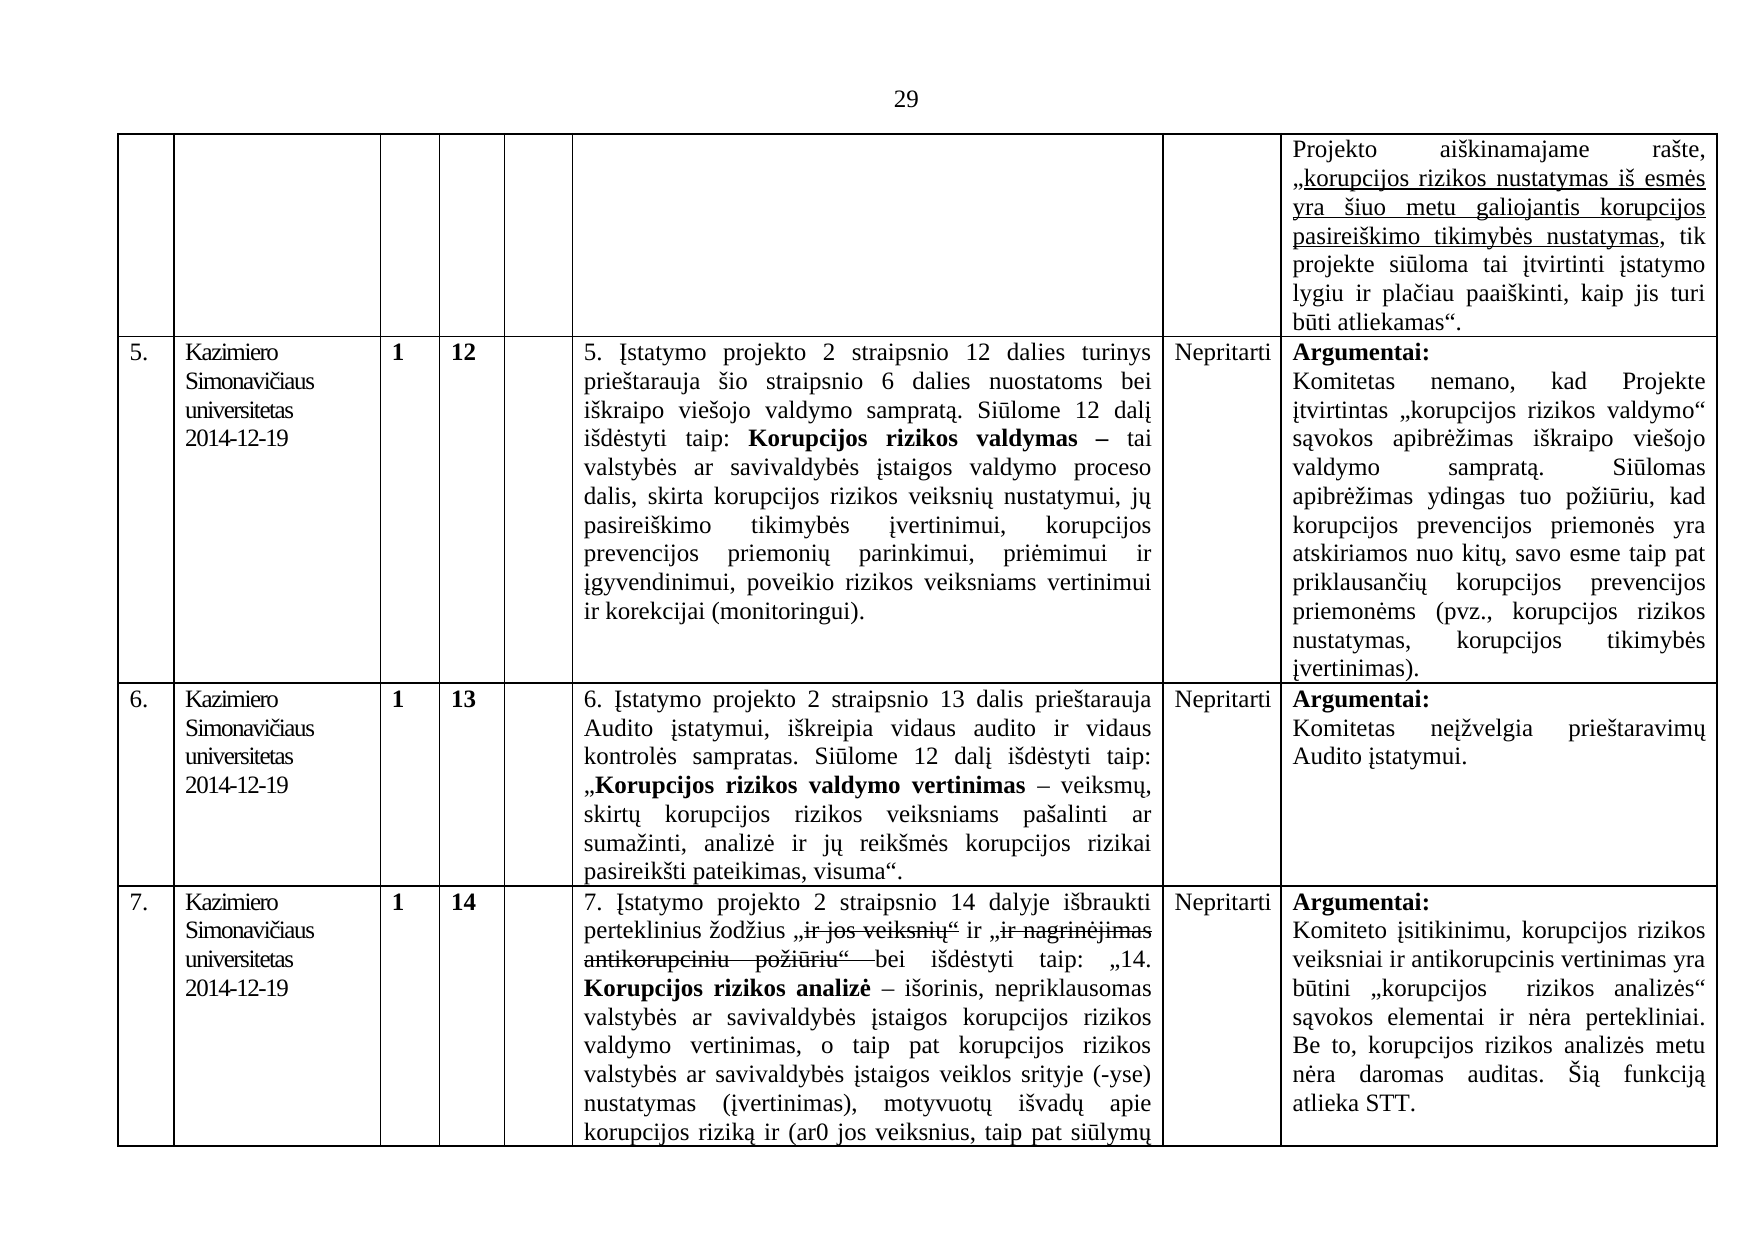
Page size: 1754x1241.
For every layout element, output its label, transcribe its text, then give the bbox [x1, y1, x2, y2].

table_cell Nepritarti [1164, 887, 1280, 1145]
table_cell 1 [381, 887, 439, 1145]
table_cell [119, 135, 173, 336]
table_cell [505, 887, 572, 1145]
table_cell 1 [381, 684, 439, 885]
table_cell Argumentai: Komitetas nemano, kad Projekte įtvirtintas „korupcijos rizikos valdymo“ sąvokos apibrėžimas iškraipo viešojo valdymo sampratą. Siūlomas apibrėžimas ydingas tuo požiūriu, kad korupcijos prevencijos priemonės yra atskiriamos nuo kitų, savo esme taip pat priklausančių korupcijos prevencijos priemonėms (pvz., korupcijos rizikos nustatymas, korupcijos tikimybės įvertinimas). [1282, 337, 1716, 682]
table_cell Argumentai: Komitetas neįžvelgia prieštaravimų Audito įstatymui. [1282, 684, 1716, 885]
table_cell 5. Įstatymo projekto 2 straipsnio 12 dalies turinys prieštarauja šio straipsnio 6 dalies nuostatoms bei iškraipo viešojo valdymo sampratą. Siūlome 12 dalį išdėstyti taip: Korupcijos rizikos valdymas – tai valstybės ar savivaldybės įstaigos valdymo proceso dalis, skirta korupcijos rizikos veiksnių nustatymui, jų pasireiškimo tikimybės įvertinimui, korupcijos prevencijos priemonių parinkimui, priėmimui ir įgyvendinimui, poveikio rizikos veiksniams vertinimui ir korekcijai (monitoringui). [573, 337, 1162, 682]
table_cell Kazimiero Simonavičiaus universitetas 2014-12-19 [175, 684, 380, 885]
table_cell Kazimiero Simonavičiaus universitetas 2014-12-19 [175, 887, 380, 1145]
table_cell [505, 337, 572, 682]
table_cell [505, 684, 572, 885]
table_cell [175, 135, 380, 336]
table_cell Nepritarti [1164, 684, 1280, 885]
table_cell [1164, 135, 1280, 336]
table_cell Projekto aiškinamajame rašte, „korupcijos rizikos nustatymas iš esmės yra šiuo metu galiojantis korupcijos pasireiškimo tikimybės nustatymas, tik projekte siūloma tai įtvirtinti įstatymo lygiu ir plačiau paaiškinti, kaip jis turi būti atliekamas“. [1282, 135, 1716, 336]
table_cell 13 [440, 684, 504, 885]
table_cell 6. [119, 684, 173, 885]
table_cell 7. [119, 887, 173, 1145]
table_cell [381, 135, 439, 336]
table_cell Argumentai: Komiteto įsitikinimu, korupcijos rizikos veiksniai ir antikorupcinis vertinimas yra būtini „korupcijos rizikos analizės“ sąvokos elementai ir nėra pertekliniai. Be to, korupcijos rizikos analizės metu nėra daromas auditas. Šią funkciją atlieka STT. [1282, 887, 1716, 1145]
table_cell 6. Įstatymo projekto 2 straipsnio 13 dalis prieštarauja Audito įstatymui, iškreipia vidaus audito ir vidaus kontrolės sampratas. Siūlome 12 dalį išdėstyti taip: „Korupcijos rizikos valdymo vertinimas – veiksmų, skirtų korupcijos rizikos veiksniams pašalinti ar sumažinti, analizė ir jų reikšmės korupcijos rizikai pasireikšti pateikimas, visuma“. [573, 684, 1162, 885]
table_cell Kazimiero Simonavičiaus universitetas 2014-12-19 [175, 337, 380, 682]
table_cell 1 [381, 337, 439, 682]
table_cell Nepritarti [1164, 337, 1280, 682]
table_cell 7. Įstatymo projekto 2 straipsnio 14 dalyje išbraukti perteklinius žodžius „ir jos veiksnių“ ir „ir nagrinėjimas antikorupciniu požiūriu“ bei išdėstyti taip: „14. Korupcijos rizikos analizė – išorinis, nepriklausomas valstybės ar savivaldybės įstaigos korupcijos rizikos valdymo vertinimas, o taip pat korupcijos rizikos valstybės ar savivaldybės įstaigos veiklos srityje (-yse) nustatymas (įvertinimas), motyvuotų išvadų apie korupcijos riziką ir (ar0 jos veiksnius, taip pat siūlymų [573, 887, 1162, 1145]
table_cell 12 [440, 337, 504, 682]
table_cell [440, 135, 504, 336]
table_cell 14 [440, 887, 504, 1145]
table_cell [573, 135, 1162, 336]
table_cell [505, 135, 572, 336]
table_cell 5. [119, 337, 173, 682]
